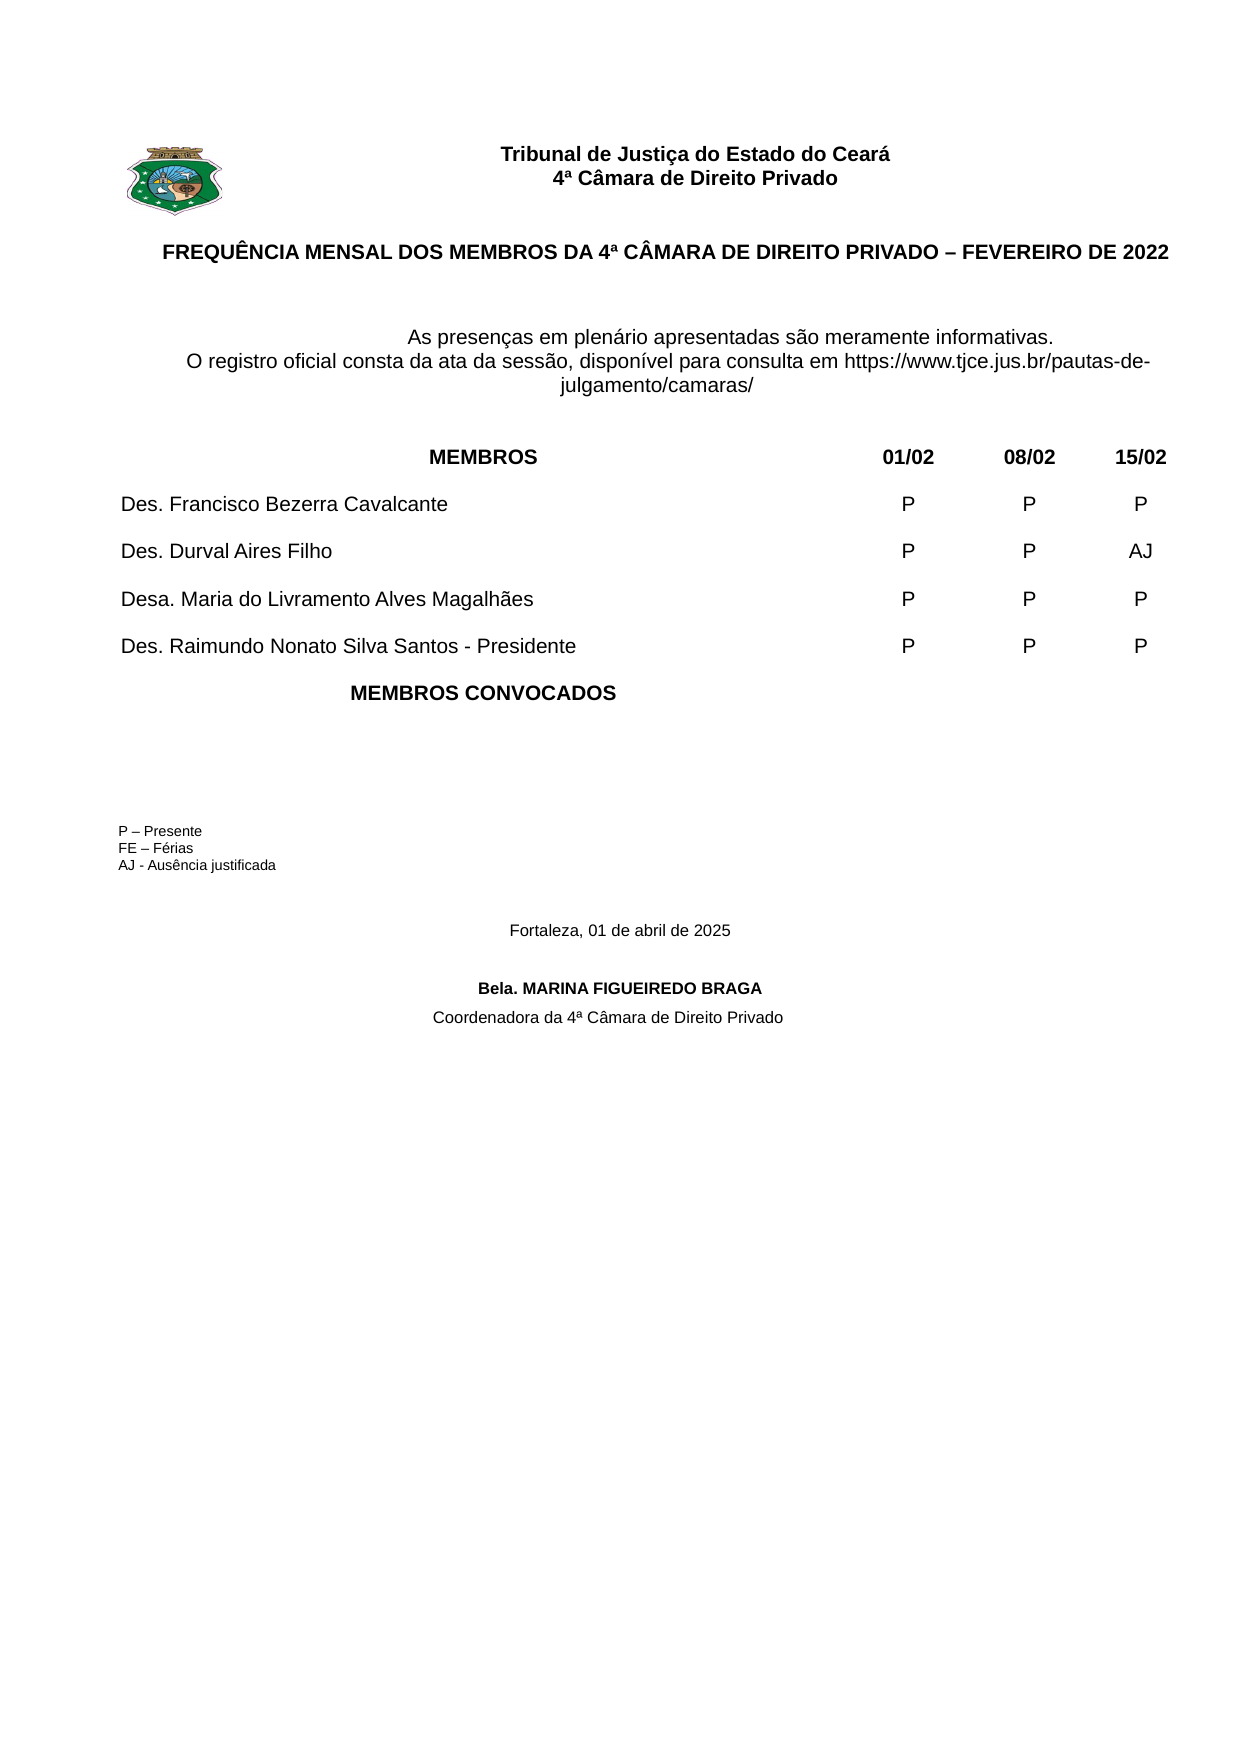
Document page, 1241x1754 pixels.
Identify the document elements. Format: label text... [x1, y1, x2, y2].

table_cell 08/02 [971, 445, 1088, 492]
text AJ - Ausência justificada [118, 857, 1122, 873]
table_cell Des. Francisco Bezerra Cavalcante [121, 492, 846, 539]
table_cell AJ [1088, 539, 1193, 586]
table_cell P [846, 634, 971, 681]
text Bela. MARINA FIGUEIREDO BRAGA [118, 979, 1122, 998]
table_cell [971, 681, 1088, 728]
table_cell [1088, 291, 1193, 325]
table_cell [1088, 681, 1193, 728]
table_cell P [1088, 492, 1193, 539]
table_cell P [846, 586, 971, 634]
table_cell P [971, 539, 1088, 586]
table_cell [121, 421, 971, 444]
table_cell [971, 291, 1088, 325]
table_cell FREQUÊNCIA MENSAL DOS MEMBROS DA 4ª CÂMARA DE DIREITO PRIVADO – FEVEREIRO DE 2022 [121, 240, 1193, 291]
table_cell [1088, 421, 1193, 444]
table_header [121, 142, 197, 240]
table_cell [846, 681, 971, 728]
table_cell P [971, 634, 1088, 681]
table_cell P [971, 492, 1088, 539]
table_cell [121, 397, 971, 421]
table_cell 01/02 [846, 445, 971, 492]
table_cell Des. Raimundo Nonato Silva Santos - Presidente [121, 634, 846, 681]
table_cell [971, 421, 1088, 444]
table_cell P [971, 586, 1088, 634]
text P – Presente [118, 823, 1122, 840]
table_cell Des. Durval Aires Filho [121, 539, 846, 586]
table_cell [971, 728, 1088, 775]
text FE – Férias [118, 840, 1122, 857]
table_cell MEMBROS [121, 445, 846, 492]
picture [127, 147, 223, 216]
table_cell P [1088, 586, 1193, 634]
table_cell [1088, 728, 1193, 775]
table_cell P [846, 539, 971, 586]
table_cell P [846, 492, 971, 539]
table_header Tribunal de Justiça do Estado do Ceará 4ª Câmara de Direito Privado [198, 142, 1193, 240]
text Fortaleza, 01 de abril de 2025 [118, 921, 1122, 940]
table_cell P [1088, 634, 1193, 681]
table_cell MEMBROS CONVOCADOS [121, 681, 846, 728]
table_cell [846, 728, 971, 775]
table_cell Desa. Maria do Livramento Alves Magalhães [121, 586, 846, 634]
table_cell [971, 397, 1088, 421]
text Coordenadora da 4ª Câmara de Direito Privado [94, 1007, 1122, 1027]
table_cell [1088, 397, 1193, 421]
table_cell [121, 291, 971, 325]
table_cell [121, 728, 846, 775]
table_cell As presenças em plenário apresentadas são meramente informativas. O registro oficial consta da ata da sessão, disponível para consulta em https://www.tjce.jus.br/pautas-de-julgamento/camaras/ [121, 325, 1193, 397]
table_cell 15/02 [1088, 445, 1193, 492]
